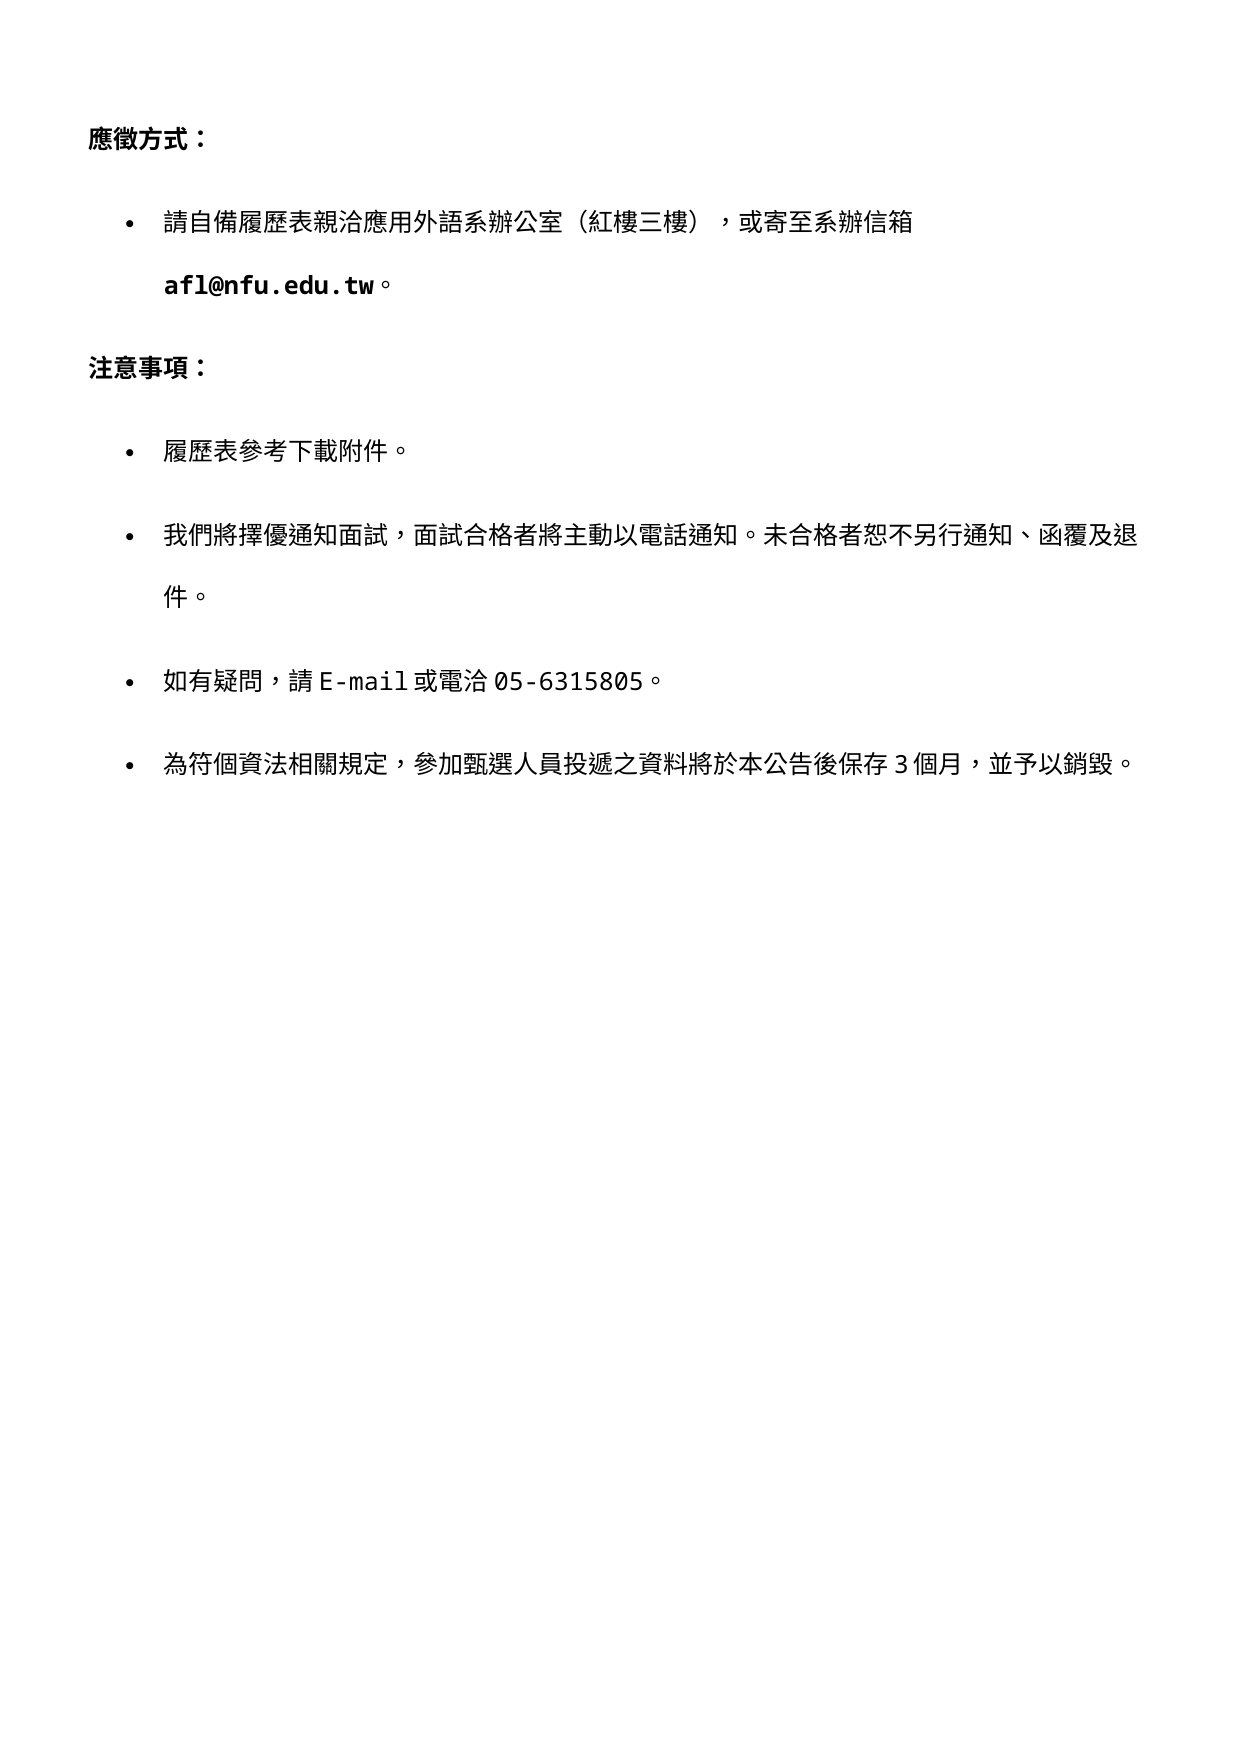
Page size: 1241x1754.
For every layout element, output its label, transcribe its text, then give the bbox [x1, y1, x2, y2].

list 請自備履歷表親洽應用外語系辦公室（紅樓三樓），或寄至系辦信箱 afl@nfu.edu.tw。 [126, 179, 1152, 304]
list 如有疑問，請E-mail或電洽05-6315805。 [126, 637, 1152, 700]
list 我們將擇優通知面試，面試合格者將主動以電話通知。未合格者恕不另行通知、函覆及退件。 [126, 492, 1152, 617]
list 履歷表參考下載附件。 [126, 408, 1152, 471]
text 應徵方式： [89, 96, 1152, 158]
list 為符個資法相關規定，參加甄選人員投遞之資料將於本公告後保存3個月，並予以銷毀。 [126, 721, 1152, 783]
text 注意事項： [89, 325, 1152, 387]
